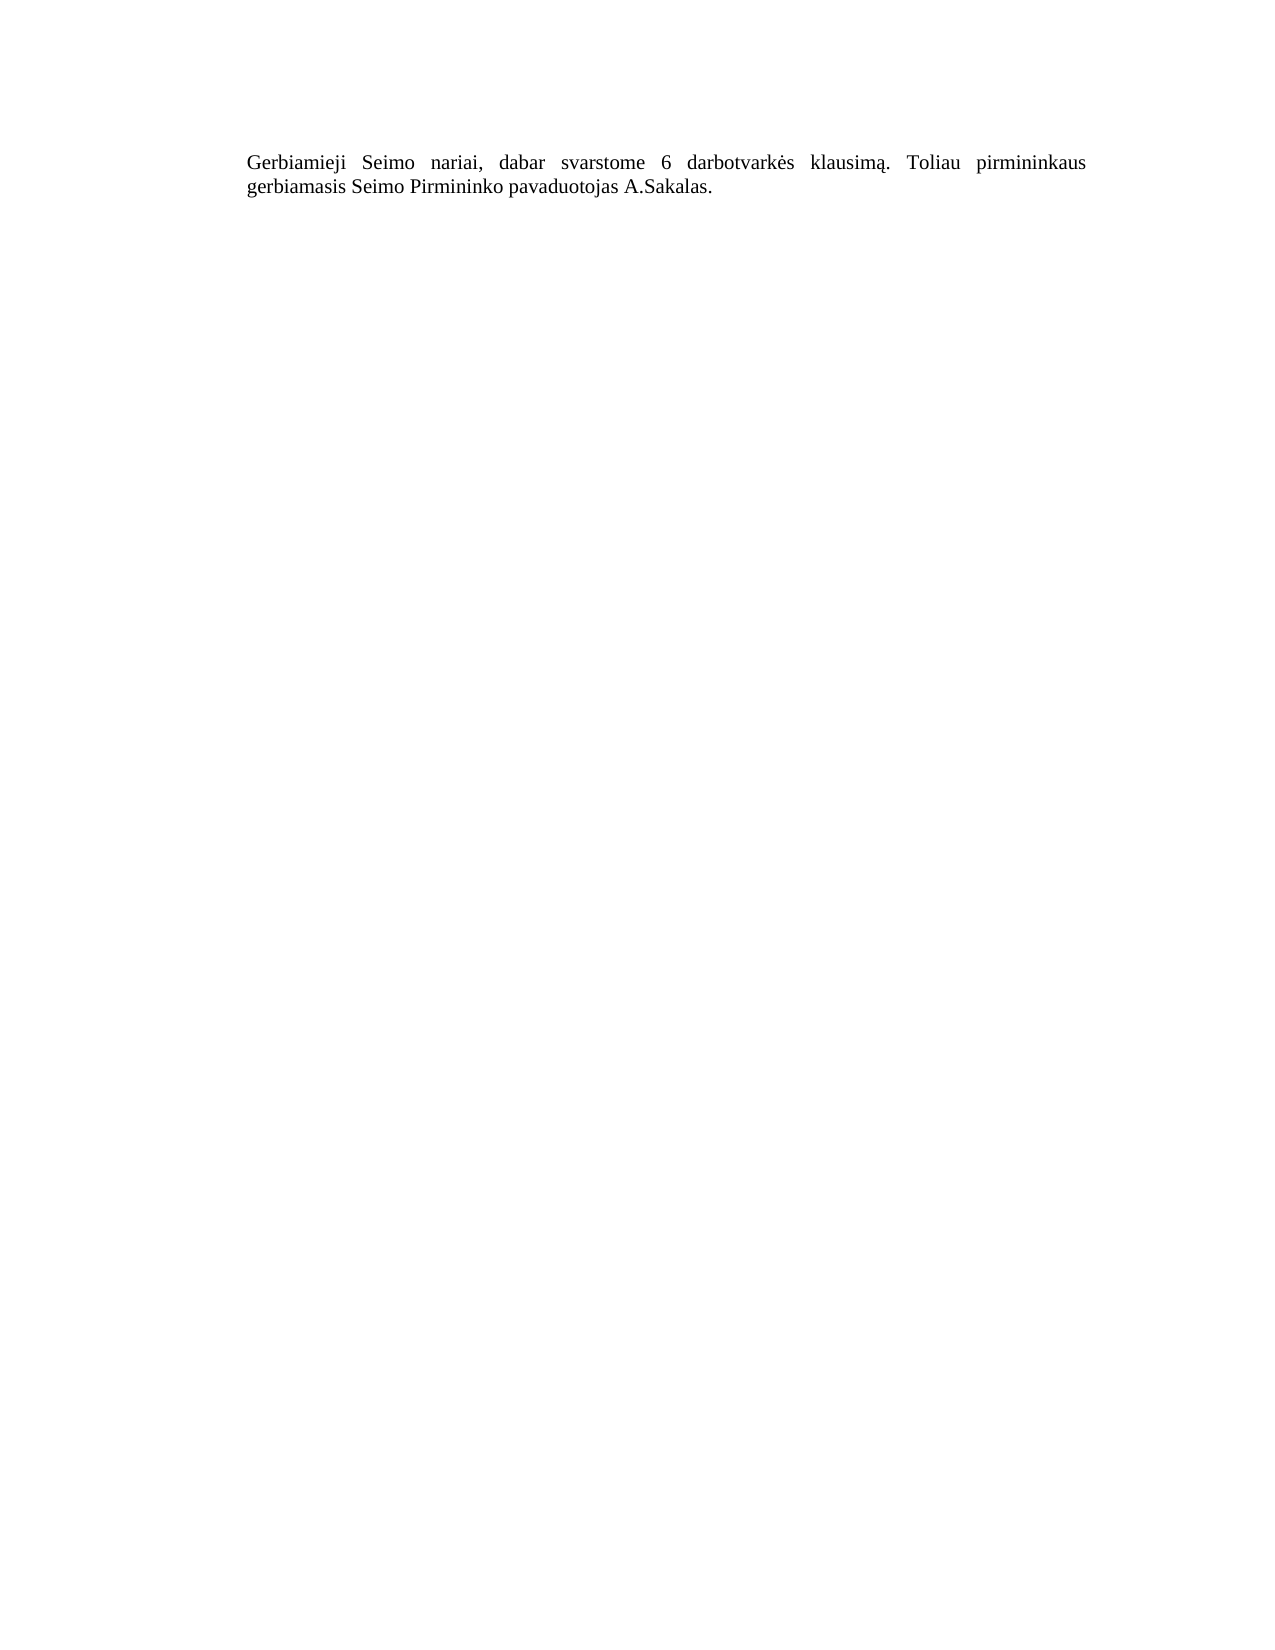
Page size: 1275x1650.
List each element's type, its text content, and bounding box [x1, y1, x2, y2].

text Gerbiamieji Seimo nariai, dabar svarstome 6 darbotvarkės klausimą. Toliau pirmininkaus gerbiamasis Seimo Pirmininko pavaduotojas A.Sakalas. [247, 150, 1087, 198]
